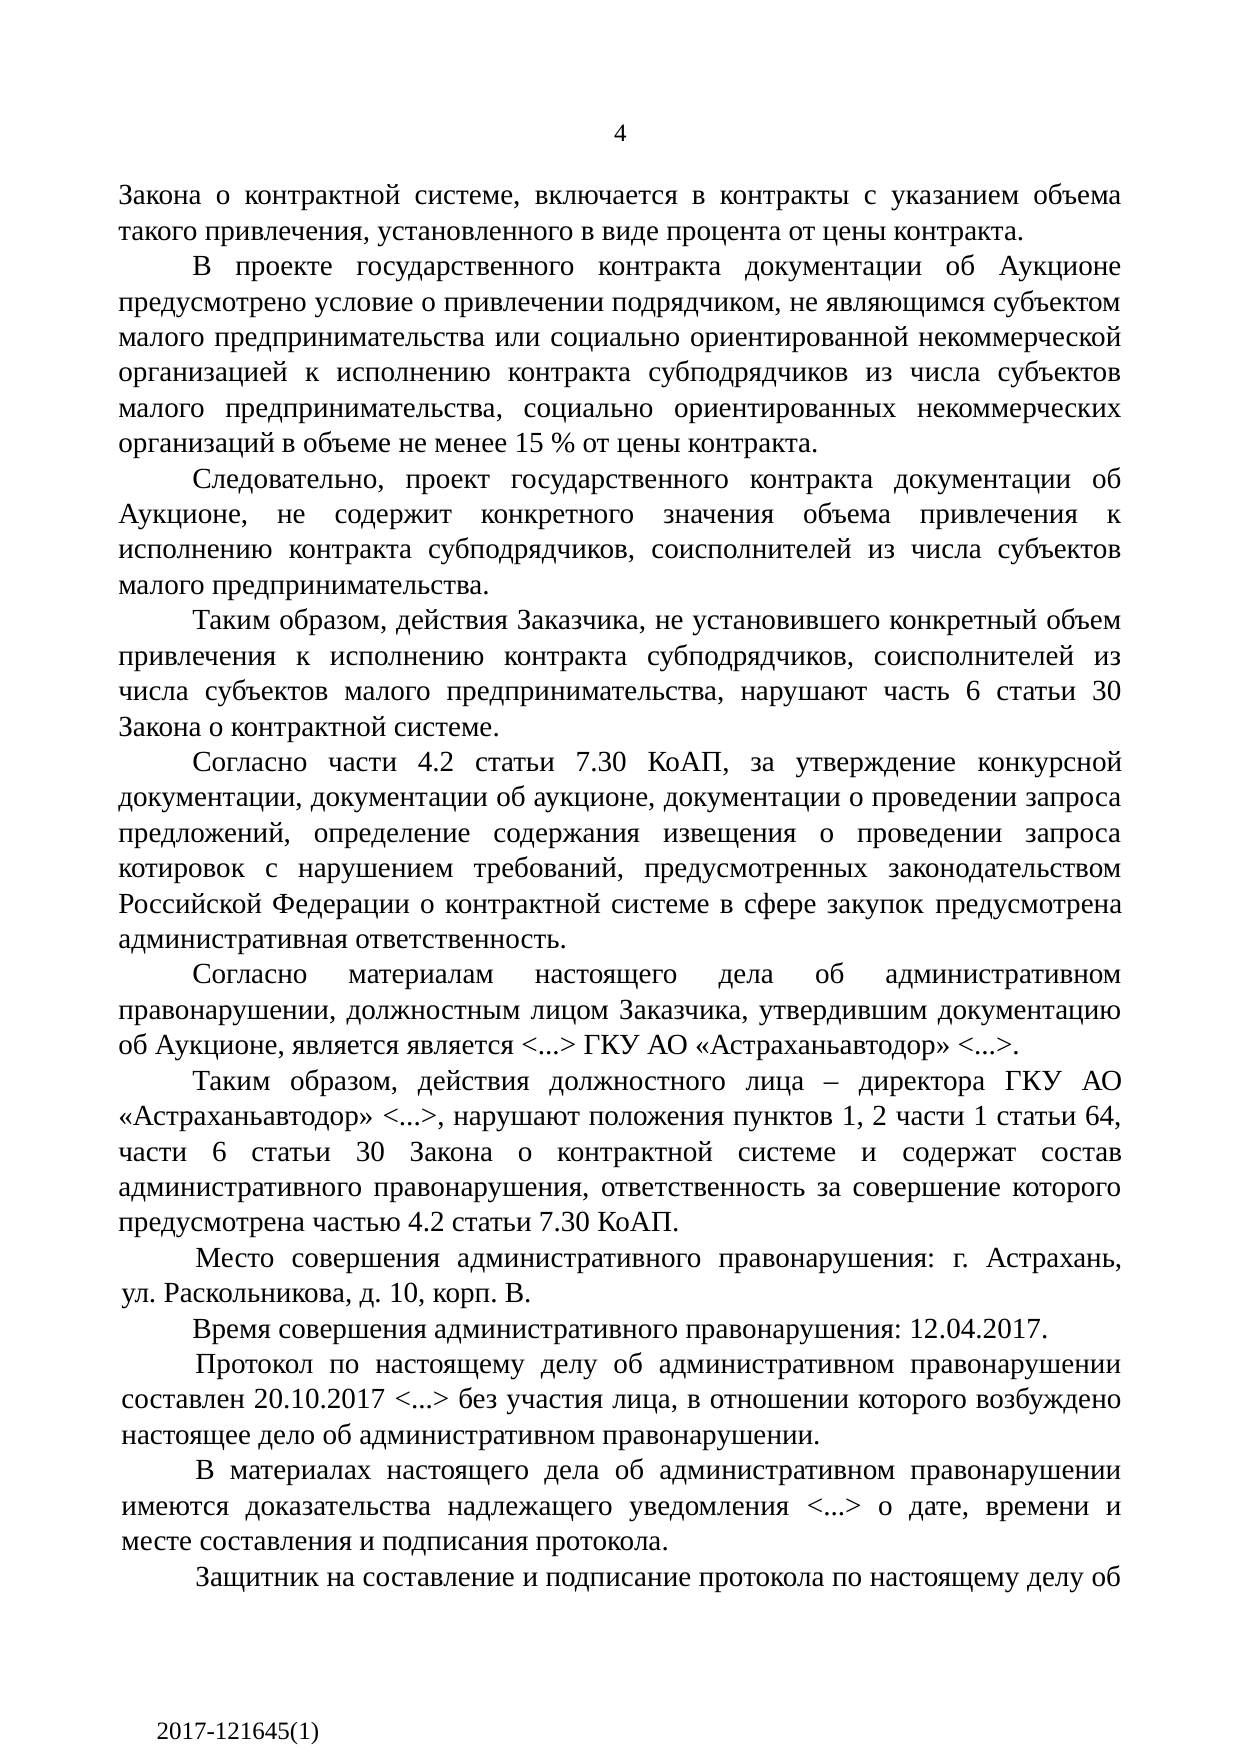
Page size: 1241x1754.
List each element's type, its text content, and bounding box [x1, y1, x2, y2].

text Протокол по настоящему делу об административном правонарушении составлен 20.10.2017 <...> без участия лица, в отношении которого возбуждено настоящее дело об административном правонарушении. [121, 1345, 1122, 1451]
text Время совершения административного правонарушения: 12.04.2017. [118, 1310, 1122, 1345]
text Закона о контрактной системе, включается в контракты с указанием объема такого привлечения, установленного в виде процента от цены контракта. [118, 176, 1122, 247]
text Таким образом, действия должностного лица – директора ГКУ АО «Астраханьавтодор» <...>, нарушают положения пунктов 1, 2 части 1 статьи 64, части 6 статьи 30 Закона о контрактной системе и содержат состав административного правонарушения, ответственность за совершение которого предусмотрена частью 4.2 статьи 7.30 КоАП. [118, 1062, 1122, 1239]
text Согласно материалам настоящего дела об административном правонарушении, должностным лицом Заказчика, утвердившим документацию об Аукционе, является является <...> ГКУ АО «Астраханьавтодор» <...>. [118, 956, 1122, 1062]
text Защитник на составление и подписание протокола по настоящему делу об [121, 1558, 1122, 1593]
text Место совершения административного правонарушения: г. Астрахань, ул. Раскольникова, д. 10, корп. В. [121, 1239, 1122, 1310]
text Таким образом, действия Заказчика, не установившего конкретный объем привлечения к исполнению контракта субподрядчиков, соисполнителей из числа субъектов малого предпринимательства, нарушают часть 6 статьи 30 Закона о контрактной системе. [118, 601, 1122, 743]
text В материалах настоящего дела об административном правонарушении имеются доказательства надлежащего уведомления <...> о дате, времени и месте составления и подписания протокола. [121, 1451, 1122, 1558]
text В проекте государственного контракта документации об Аукционе предусмотрено условие о привлечении подрядчиком, не являющимся субъектом малого предпринимательства или социально ориентированной некоммерческой организацией к исполнению контракта субподрядчиков из числа субъектов малого предпринимательства, социально ориентированных некоммерческих организаций в объеме не менее 15 % от цены контракта. [118, 247, 1122, 460]
text Следовательно, проект государственного контракта документации об Аукционе, не содержит конкретного значения объема привлечения к исполнению контракта субподрядчиков, соисполнителей из числа субъектов малого предпринимательства. [118, 460, 1122, 601]
text Согласно части 4.2 статьи 7.30 КоАП, за утверждение конкурсной документации, документации об аукционе, документации о проведении запроса предложений, определение содержания извещения о проведении запроса котировок с нарушением требований, предусмотренных законодательством Российской Федерации о контрактной системе в сфере закупок предусмотрена административная ответственность. [118, 743, 1122, 956]
